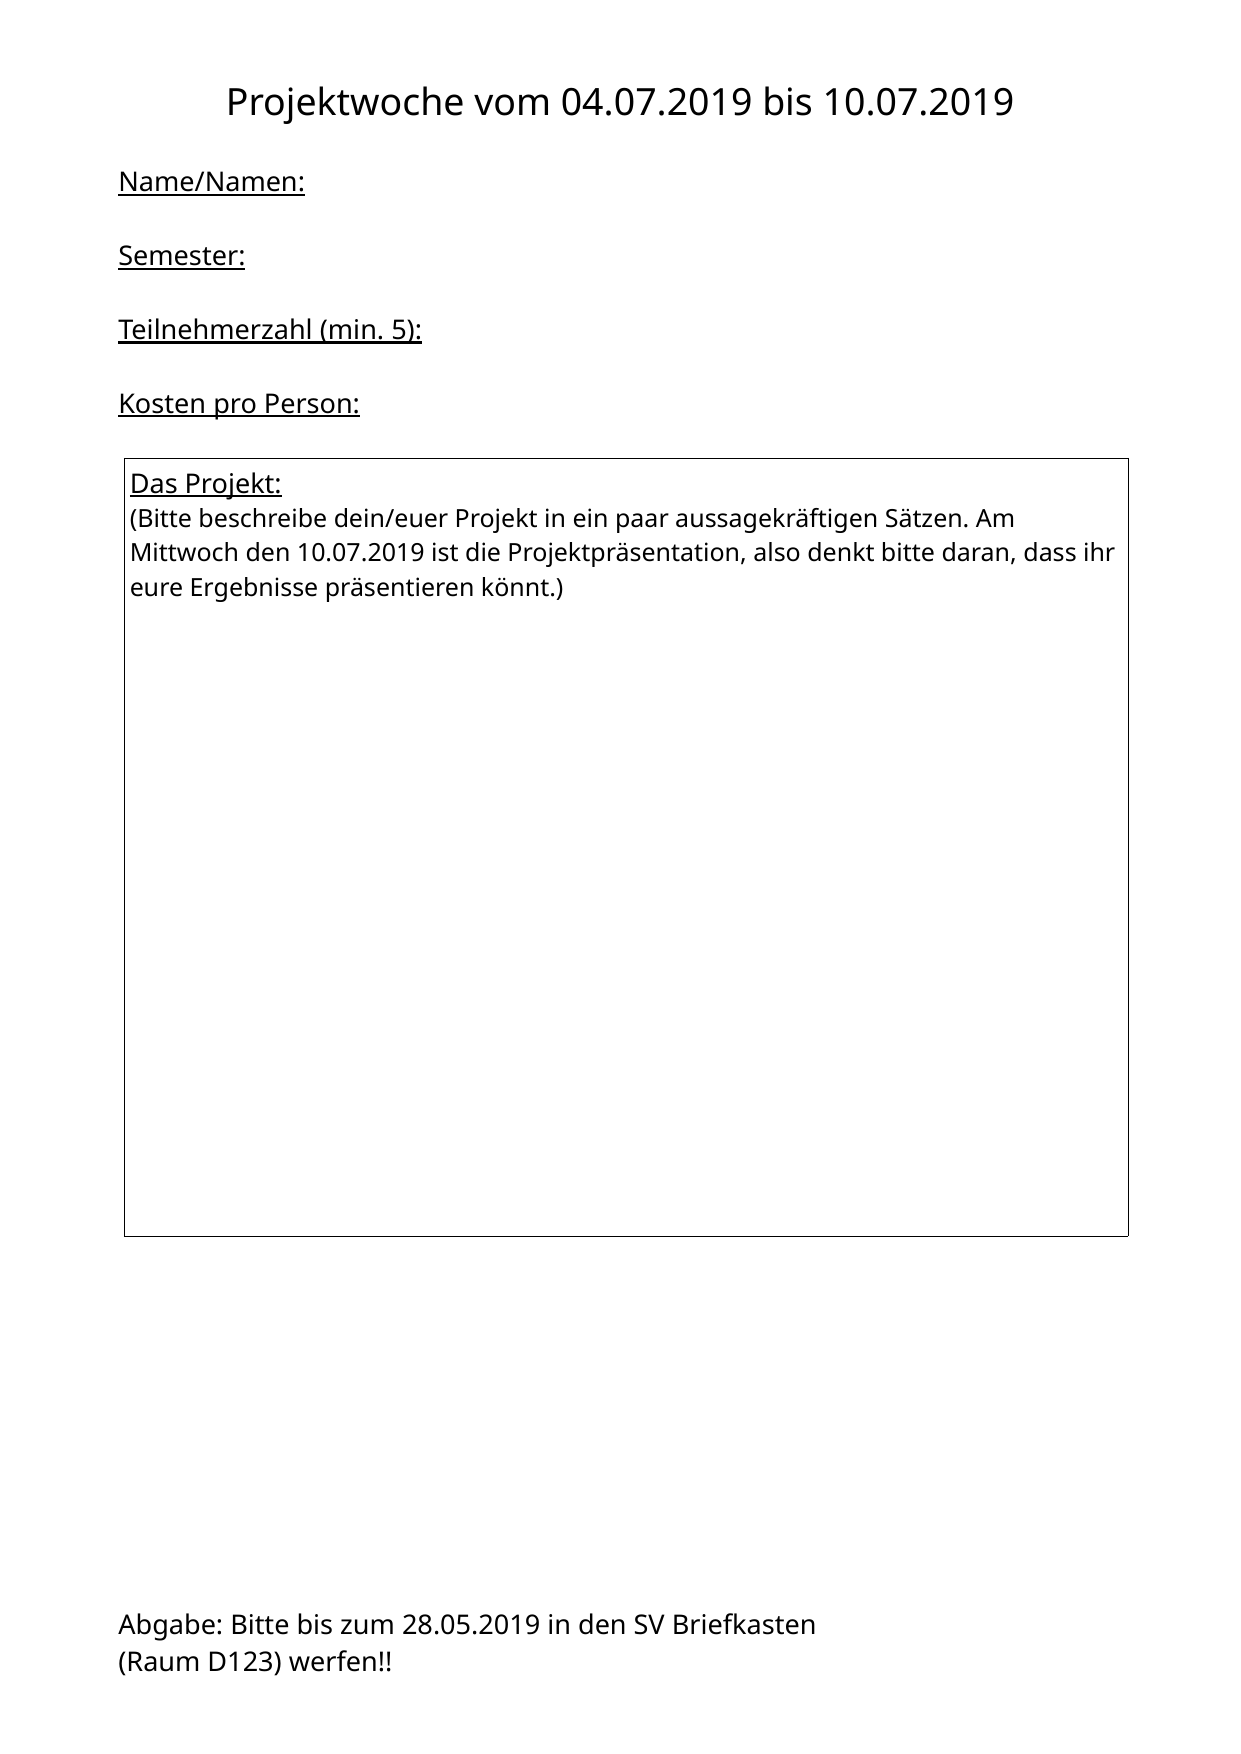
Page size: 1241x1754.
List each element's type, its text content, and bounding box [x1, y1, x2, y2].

table_header Das Projekt: (Bitte beschreibe dein/euer Projekt in ein paar aussagekräftigen Sätzen. Am Mittwoch den 10.07.2019 ist die Projektpräsentation, also denkt bitte daran, dass ihr eure Ergebnisse präsentieren könnt.) [125, 459, 1128, 1236]
text Teilnehmerzahl (min. 5): [118, 310, 1122, 347]
text Name/Namen: [118, 163, 1122, 200]
text Semester: [118, 237, 1122, 273]
text Kosten pro Person: [118, 384, 1122, 421]
text Projektwoche vom 04.07.2019 bis 10.07.2019 [118, 75, 1122, 126]
